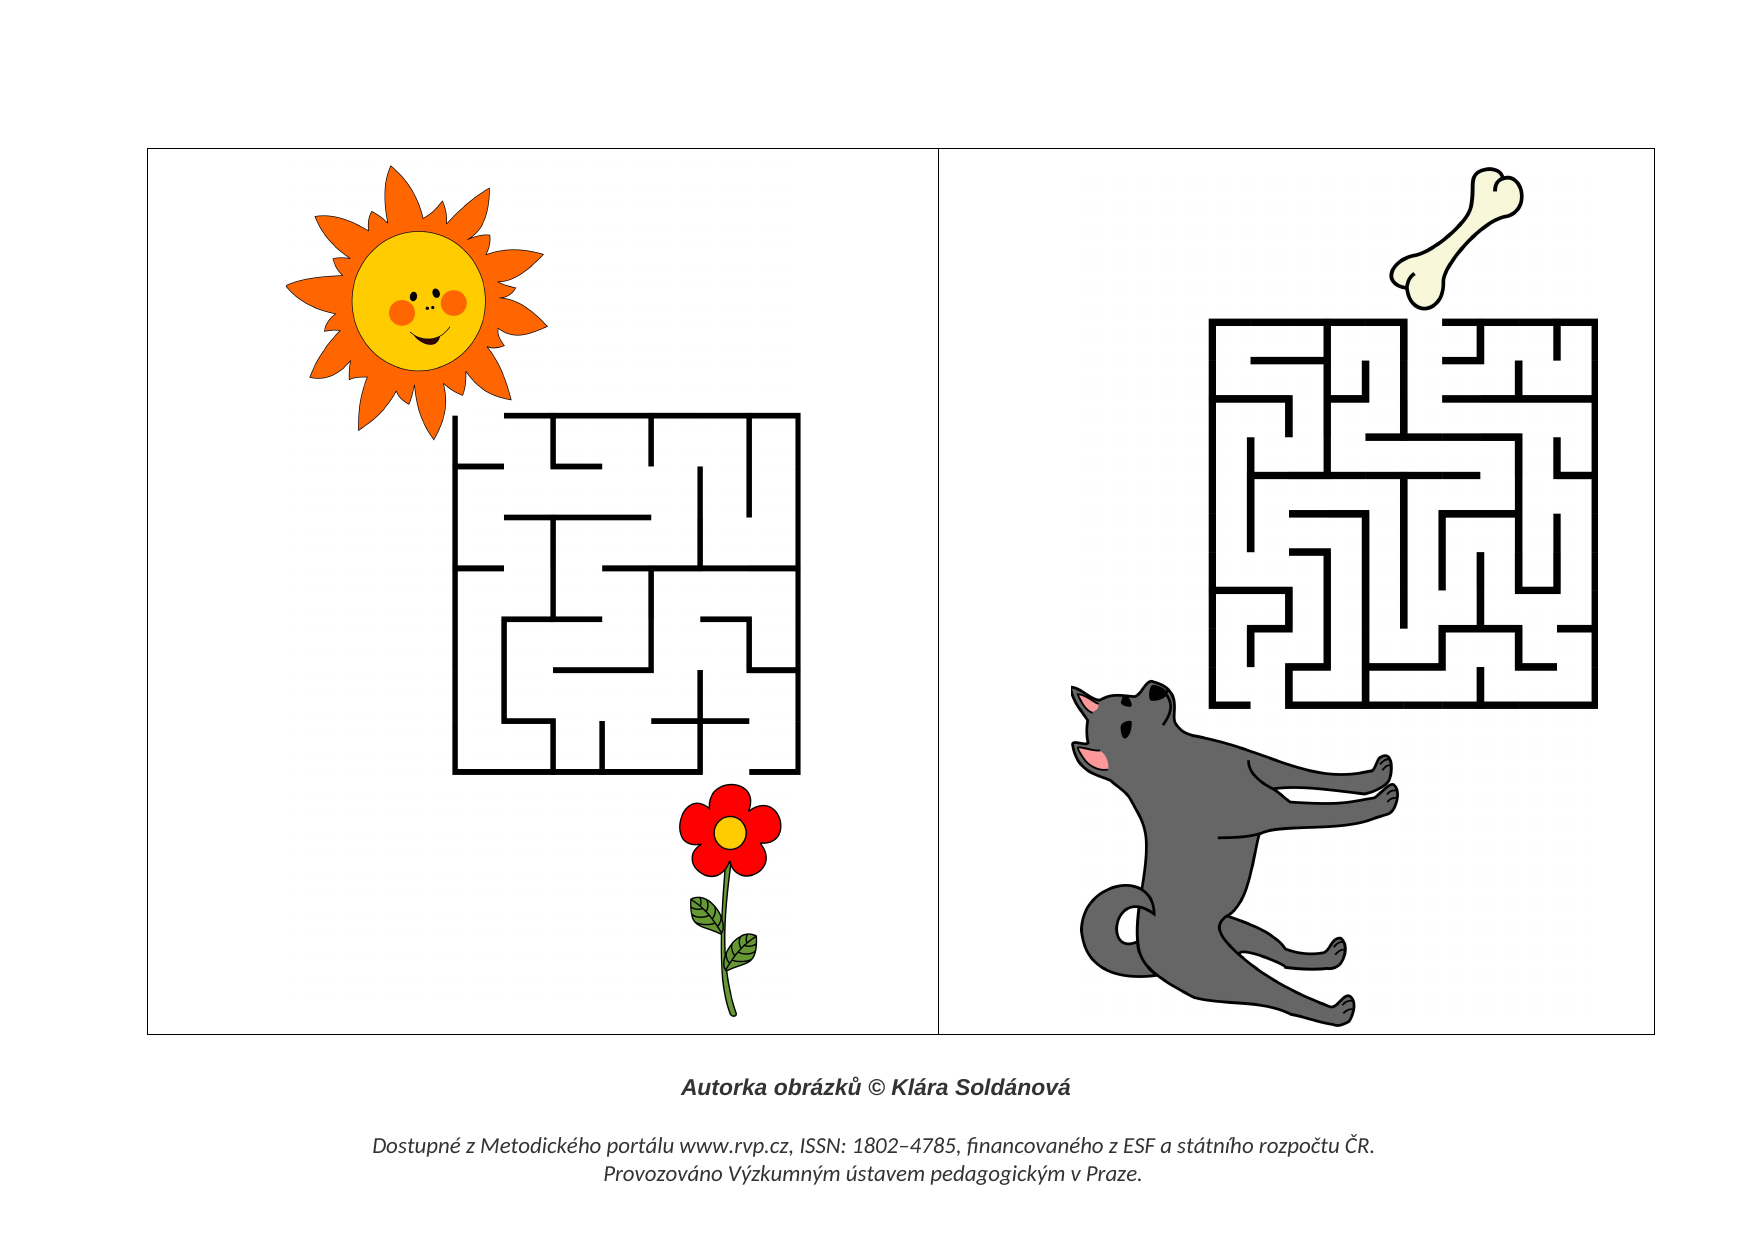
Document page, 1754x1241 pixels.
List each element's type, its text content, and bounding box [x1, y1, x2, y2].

table_cell [148, 149, 938, 1033]
text Autorka obrázků © Klára Soldánová [148, 1073, 1606, 1100]
table_cell [939, 149, 1654, 1033]
picture [1095, 167, 1598, 1027]
picture [285, 165, 801, 1017]
